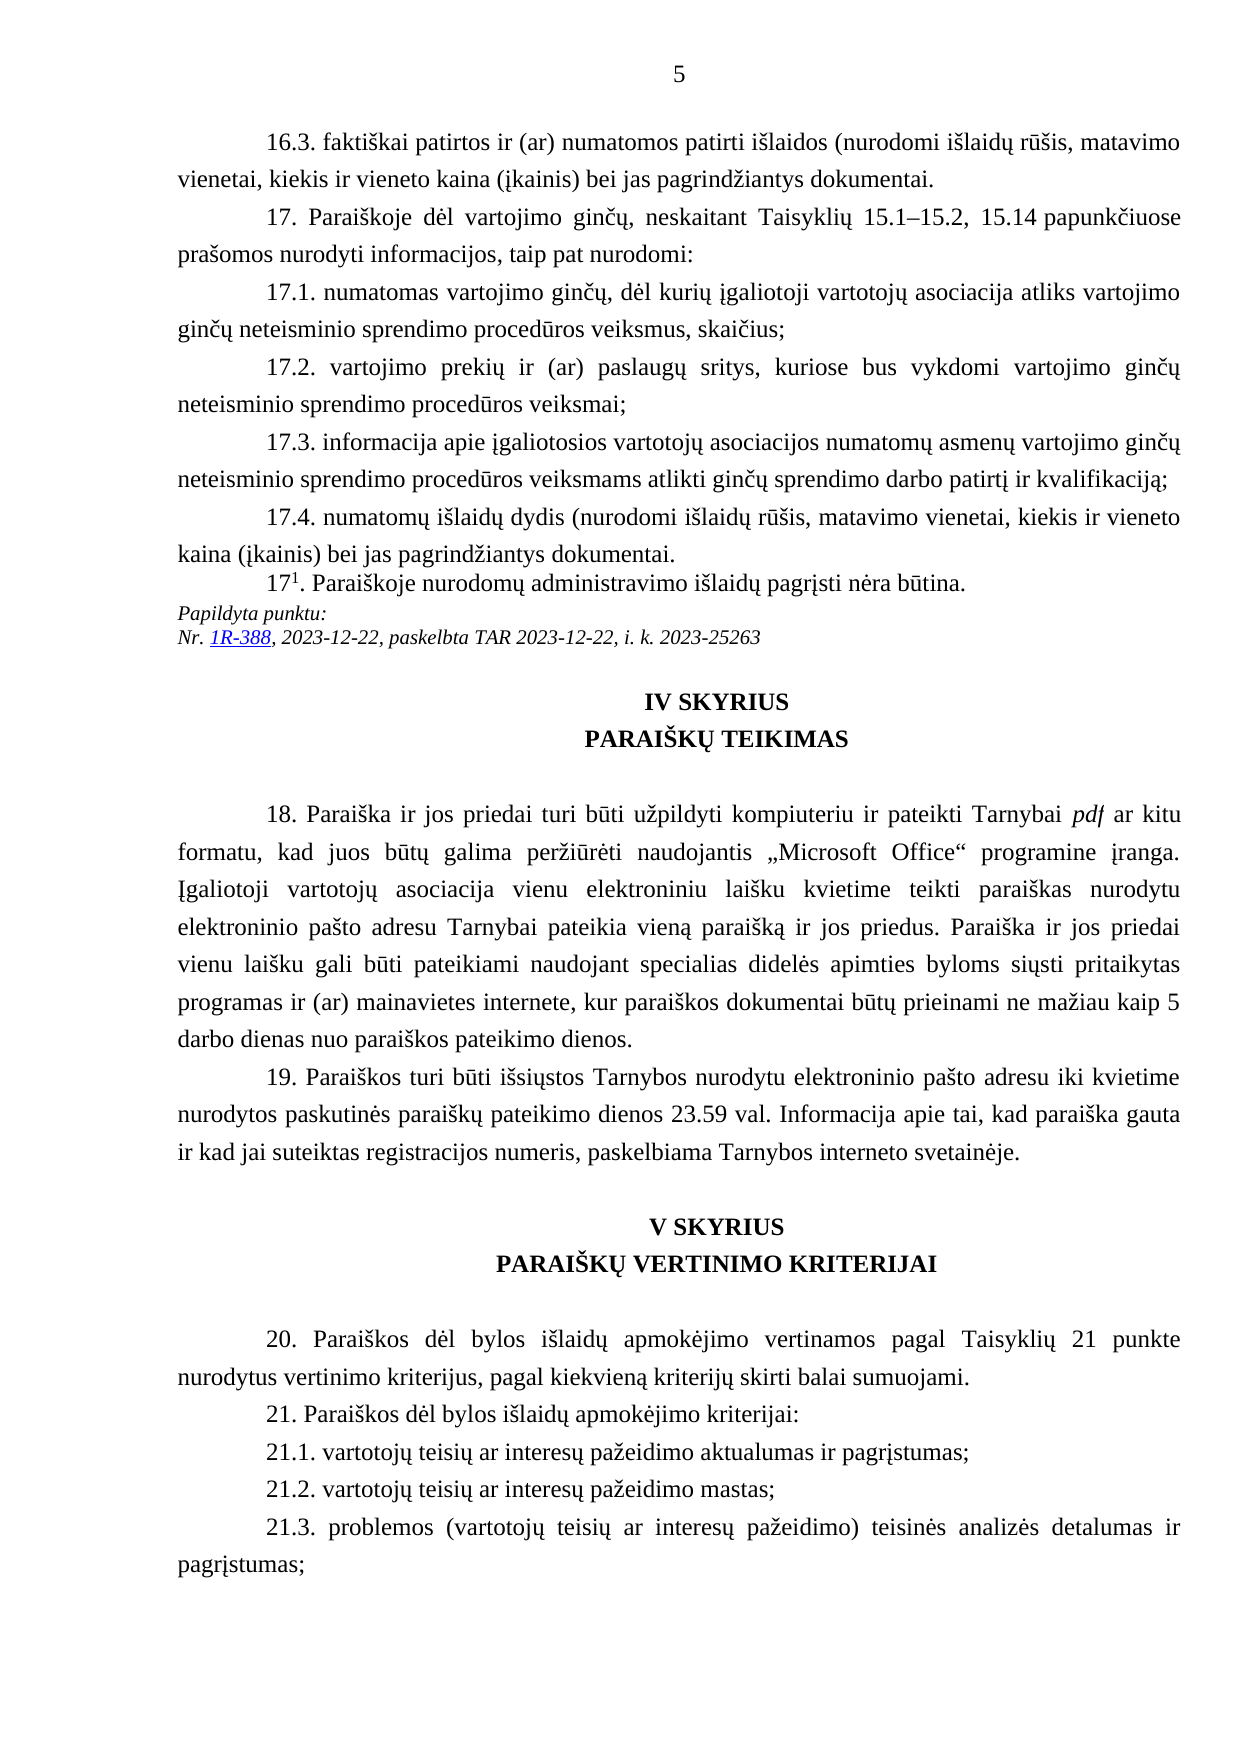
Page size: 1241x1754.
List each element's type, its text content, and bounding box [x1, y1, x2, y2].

text 20. Paraiškos dėl bylos išlaidų apmokėjimo vertinamos pagal Taisyklių 21 punkte nurodytus vertinimo kriterijus, pagal kiekvieną kriterijų skirti balai sumuojami. [177, 1316, 1181, 1391]
text 17.3. informacija apie įgaliotosios vartotojų asociacijos numatomų asmenų vartojimo ginčų neteisminio sprendimo procedūros veiksmams atlikti ginčų sprendimo darbo patirtį ir kvalifikaciją; [177, 418, 1181, 493]
text 19. Paraiškos turi būti išsiųstos Tarnybos nurodytu elektroninio pašto adresu iki kvietime nurodytos paskutinės paraiškų pateikimo dienos 23.59 val. Informacija apie tai, kad paraiška gauta ir kad jai suteiktas registracijos numeris, paskelbiama Tarnybos interneto svetainėje. [177, 1053, 1181, 1166]
text 16.3. faktiškai patirtos ir (ar) numatomos patirti išlaidos (nurodomi išlaidų rūšis, matavimo vienetai, kiekis ir vieneto kaina (įkainis) bei jas pagrindžiantys dokumentai. [177, 118, 1181, 193]
text 17.2. vartojimo prekių ir (ar) paslaugų sritys, kuriose bus vykdomi vartojimo ginčų neteisminio sprendimo procedūros veiksmai; [177, 343, 1181, 418]
text PARAIŠKŲ VERTINIMO KRITERIJAI [177, 1241, 1181, 1278]
text 17. Paraiškoje dėl vartojimo ginčų, neskaitant Taisyklių 15.1–15.2, 15.14 papunkčiuose prašomos nurodyti informacijos, taip pat nurodomi: [177, 193, 1181, 268]
text 21.2. vartotojų teisių ar interesų pažeidimo mastas; [177, 1466, 1181, 1503]
text 17.1. numatomas vartojimo ginčų, dėl kurių įgaliotoji vartotojų asociacija atliks vartojimo ginčų neteisminio sprendimo procedūros veiksmus, skaičius; [177, 268, 1181, 343]
text 17.4. numatomų išlaidų dydis (nurodomi išlaidų rūšis, matavimo vienetai, kiekis ir vieneto kaina (įkainis) bei jas pagrindžiantys dokumentai. [177, 493, 1181, 568]
text Nr. 1R-388, 2023-12-22, paskelbta TAR 2023-12-22, i. k. 2023-25263 [177, 625, 1181, 649]
text 171. Paraiškoje nurodomų administravimo išlaidų pagrįsti nėra būtina. [177, 568, 1181, 597]
text Papildyta punktu: [177, 601, 1181, 625]
text 18. Paraiška ir jos priedai turi būti užpildyti kompiuteriu ir pateikti Tarnybai pdf ar kitu formatu, kad juos būtų galima peržiūrėti naudojantis „Microsoft Office“ programine įranga. Įgaliotoji vartotojų asociacija vienu elektroniniu laišku kvietime teikti paraiškas nurodytu elektroninio pašto adresu Tarnybai pateikia vieną paraišką ir jos priedus. Paraiška ir jos priedai vienu laišku gali būti pateikiami naudojant specialias didelės apimties byloms siųsti pritaikytas programas ir (ar) mainavietes internete, kur paraiškos dokumentai būtų prieinami ne mažiau kaip 5 darbo dienas nuo paraiškos pateikimo dienos. [177, 791, 1181, 1053]
text 21.3. problemos (vartotojų teisių ar interesų pažeidimo) teisinės analizės detalumas ir pagrįstumas; [177, 1503, 1181, 1578]
text PARAIŠKŲ TEIKIMAS [177, 716, 1181, 753]
text 21.1. vartotojų teisių ar interesų pažeidimo aktualumas ir pagrįstumas; [177, 1428, 1181, 1466]
text IV SKYRIUS [177, 678, 1181, 716]
text V SKYRIUS [177, 1203, 1181, 1241]
text 21. Paraiškos dėl bylos išlaidų apmokėjimo kriterijai: [177, 1391, 1181, 1428]
